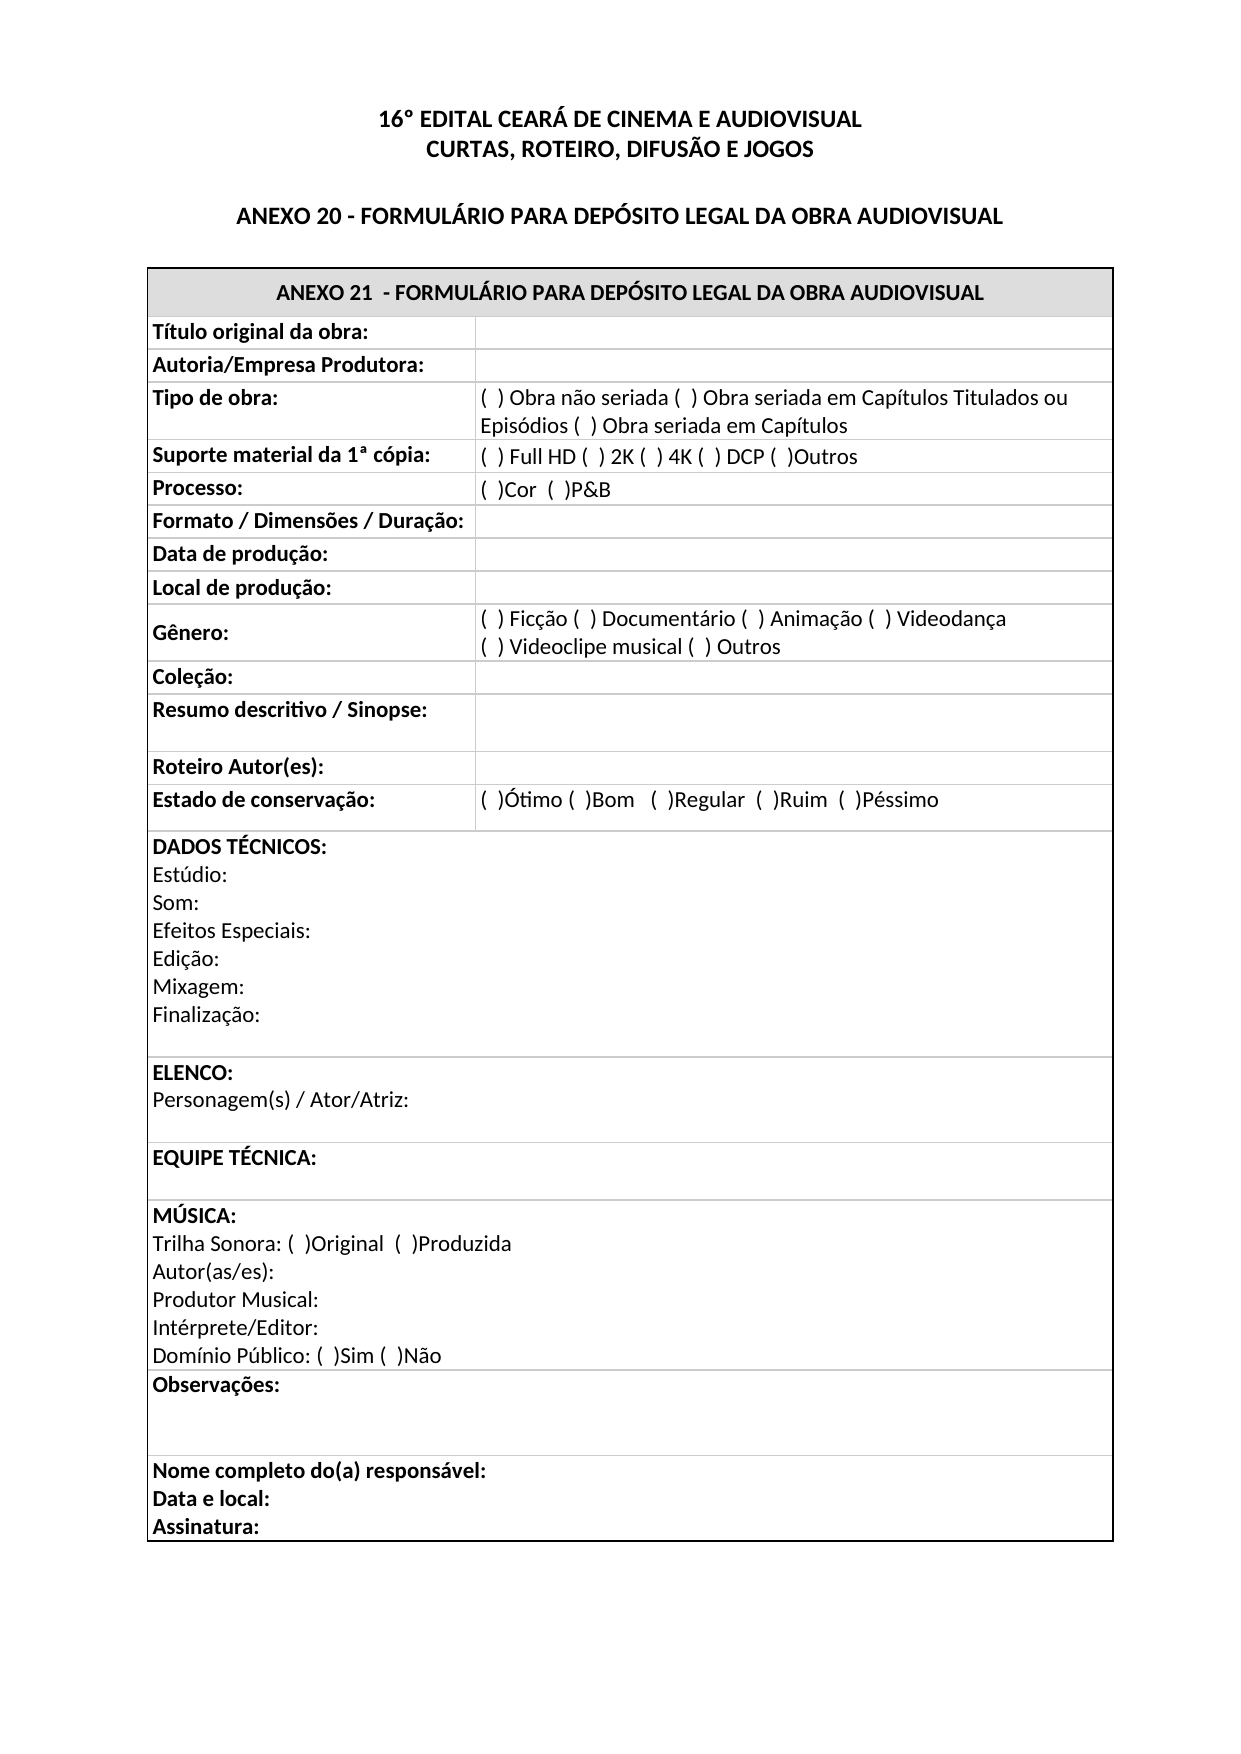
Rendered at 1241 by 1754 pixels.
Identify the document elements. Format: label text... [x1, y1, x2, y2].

table_cell Título original da obra: [148, 317, 475, 348]
table_cell [476, 662, 1112, 693]
table_cell Estado de conservação: [148, 785, 475, 830]
text 16º EDITAL CEARÁ DE CINEMA E AUDIOVISUAL [177, 103, 1063, 133]
table_cell DADOS TÉCNICOS: Estúdio: Som: Efeitos Especiais: Edição: Mixagem: Finalização: [148, 832, 1112, 1056]
table_cell ELENCO: Personagem(s) / Ator/Atriz: [148, 1058, 1112, 1142]
table_cell ( )Cor ( )P&B [476, 473, 1112, 504]
table_cell Observações: [148, 1371, 1112, 1454]
table_cell ( ) Obra não seriada ( ) Obra seriada em Capítulos Titulados ou Episódios ( ) Obra seriada em Capítulos [476, 383, 1112, 439]
table_cell [476, 752, 1112, 784]
table_cell ( ) Ficção ( ) Documentário ( ) Animação ( ) Videodança ( ) Videoclipe musical ( ) Outros [476, 605, 1112, 660]
table_header ANEXO 21 - FORMULÁRIO PARA DEPÓSITO LEGAL DA OBRA AUDIOVISUAL [148, 269, 1112, 316]
table_cell Suporte material da 1ª cópia: [148, 440, 475, 472]
table_cell MÚSICA: Trilha Sonora: ( )Original ( )Produzida Autor(as/es): Produtor Musical: Intérprete/Editor: Domínio Público: ( )Sim ( )Não [148, 1201, 1112, 1369]
table_cell Data de produção: [148, 539, 475, 570]
table_cell [476, 539, 1112, 570]
table_cell Autoria/Empresa Produtora: [148, 350, 475, 381]
table_cell Roteiro Autor(es): [148, 752, 475, 784]
table_cell [476, 572, 1112, 603]
table_cell ( ) Full HD ( ) 2K ( ) 4K ( ) DCP ( )Outros [476, 440, 1112, 472]
table_cell Local de produção: [148, 572, 475, 603]
table_cell [476, 317, 1112, 348]
table_cell [476, 506, 1112, 537]
table_cell [476, 350, 1112, 381]
table_cell Tipo de obra: [148, 383, 475, 439]
table_cell Gênero: [148, 605, 475, 660]
table_cell [476, 695, 1112, 751]
table_cell Processo: [148, 473, 475, 504]
table_cell EQUIPE TÉCNICA: [148, 1143, 1112, 1199]
table_cell ( )Ótimo ( )Bom ( )Regular ( )Ruim ( )Péssimo [476, 785, 1112, 830]
table_cell Nome completo do(a) responsável: Data e local: Assinatura: [148, 1456, 1112, 1540]
table_cell Coleção: [148, 662, 475, 693]
text CURTAS, ROTEIRO, DIFUSÃO E JOGOS [177, 133, 1063, 164]
table_cell Formato / Dimensões / Duração: [148, 506, 475, 537]
table_cell Resumo descritivo / Sinopse: [148, 695, 475, 751]
text ANEXO 20 - FORMULÁRIO PARA DEPÓSITO LEGAL DA OBRA AUDIOVISUAL [177, 200, 1063, 231]
